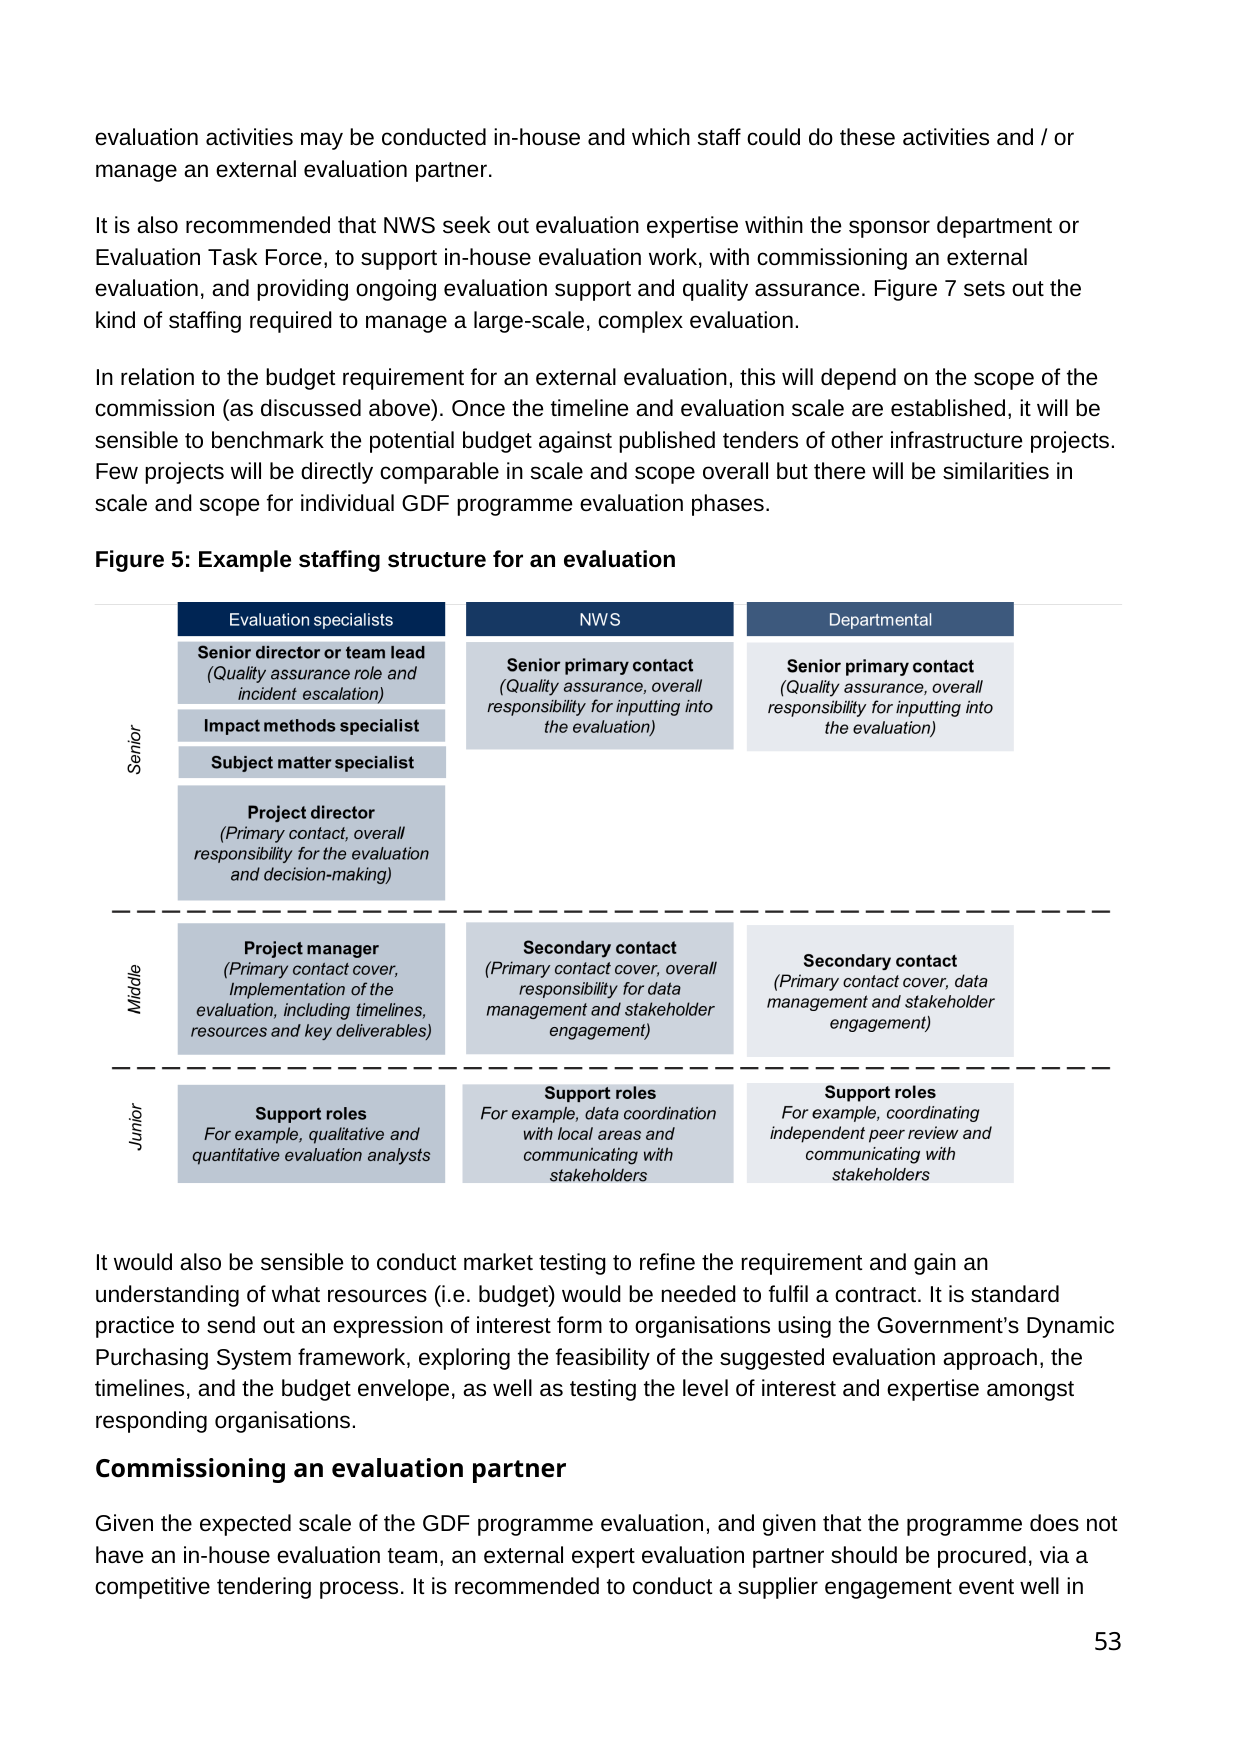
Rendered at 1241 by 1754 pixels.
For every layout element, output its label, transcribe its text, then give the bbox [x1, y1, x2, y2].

text It would also be sensible to conduct market testing to refine the requirement and gain an understanding of what resources (i.e. budget) would be needed to fulfil a contract. It is standard practice to send out an expression of interest form to organisations using the Government’s Dynamic Purchasing System framework, exploring the feasibility of the suggested evaluation approach, the timelines, and the budget envelope, as well as testing the level of interest and expertise amongst responding organisations. [94, 1249, 1122, 1433]
picture [94, 602, 1123, 1218]
text Figure 5: Example staffing structure for an evaluation [94, 546, 1122, 573]
text It is also recommended that NWS seek out evaluation expertise within the sponsor department or Evaluation Task Force, to support in-house evaluation work, with commissioning an external evaluation, and providing ongoing evaluation support and quality assurance. Figure 7 sets out the kind of staffing required to manage a large-scale, complex evaluation. [94, 212, 1122, 333]
subtitle Commissioning an evaluation partner [94, 1451, 1122, 1485]
text Given the expected scale of the GDF programme evaluation, and given that the programme does not have an in-house evaluation team, an external expert evaluation partner should be procured, via a competitive tendering process. It is recommended to conduct a supplier engagement event well in [94, 1510, 1122, 1599]
text evaluation activities may be conducted in-house and which staff could do these activities and / or manage an external evaluation partner. [94, 124, 1122, 182]
text In relation to the budget requirement for an external evaluation, this will depend on the scope of the commission (as discussed above). Once the timeline and evaluation scale are established, it will be sensible to benchmark the potential budget against published tenders of other infrastructure projects. Few projects will be directly comparable in scale and scope overall but there will be similarities in scale and scope for individual GDF programme evaluation phases. [94, 363, 1122, 516]
